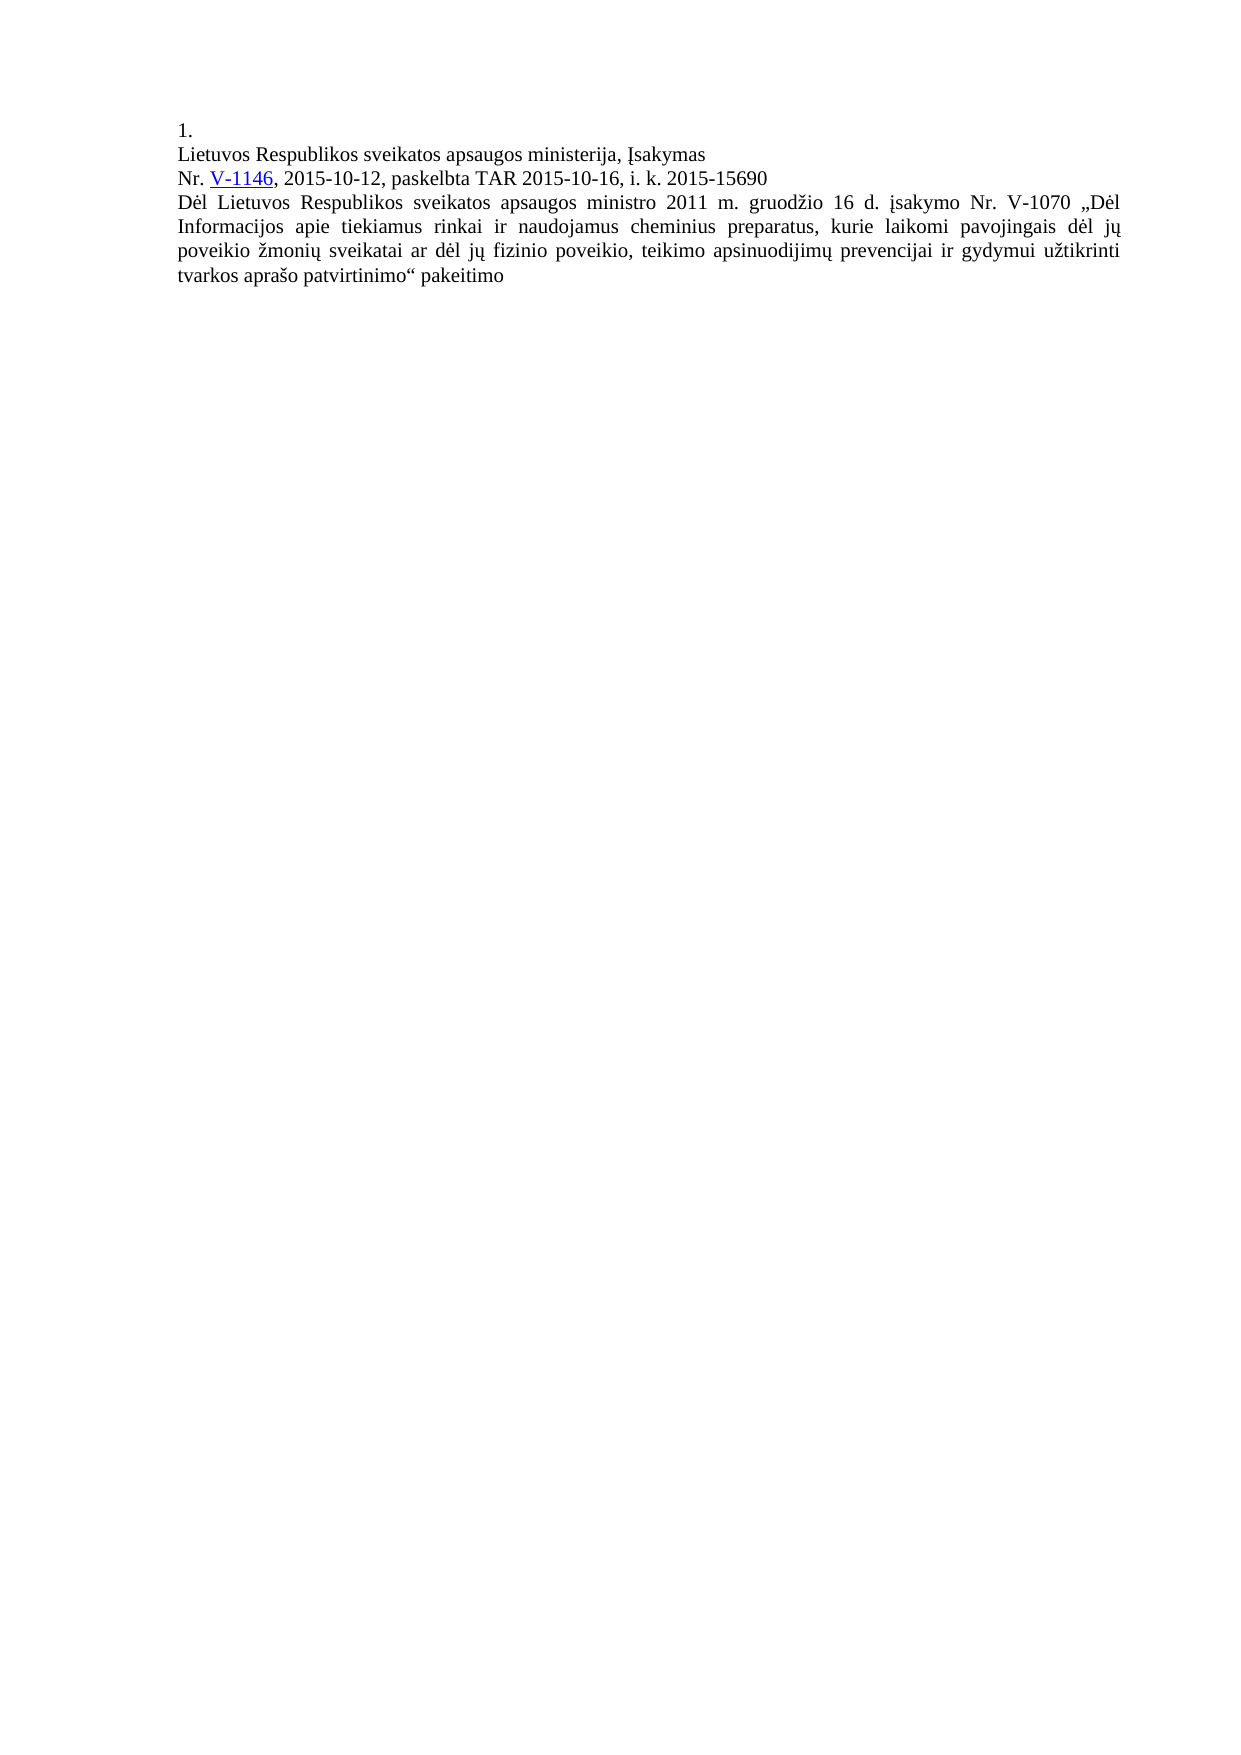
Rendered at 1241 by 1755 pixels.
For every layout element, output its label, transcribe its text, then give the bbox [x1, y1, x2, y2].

text Nr. V-1146, 2015-10-12, paskelbta TAR 2015-10-16, i. k. 2015-15690 [177, 166, 1122, 190]
text 1. [177, 118, 1122, 142]
text Lietuvos Respublikos sveikatos apsaugos ministerija, Įsakymas [177, 142, 1122, 166]
text Dėl Lietuvos Respublikos sveikatos apsaugos ministro 2011 m. gruodžio 16 d. įsakymo Nr. V-1070 „Dėl Informacijos apie tiekiamus rinkai ir naudojamus cheminius preparatus, kurie laikomi pavojingais dėl jų poveikio žmonių sveikatai ar dėl jų fizinio poveikio, teikimo apsinuodijimų prevencijai ir gydymui užtikrinti tvarkos aprašo patvirtinimo“ pakeitimo [177, 190, 1122, 287]
